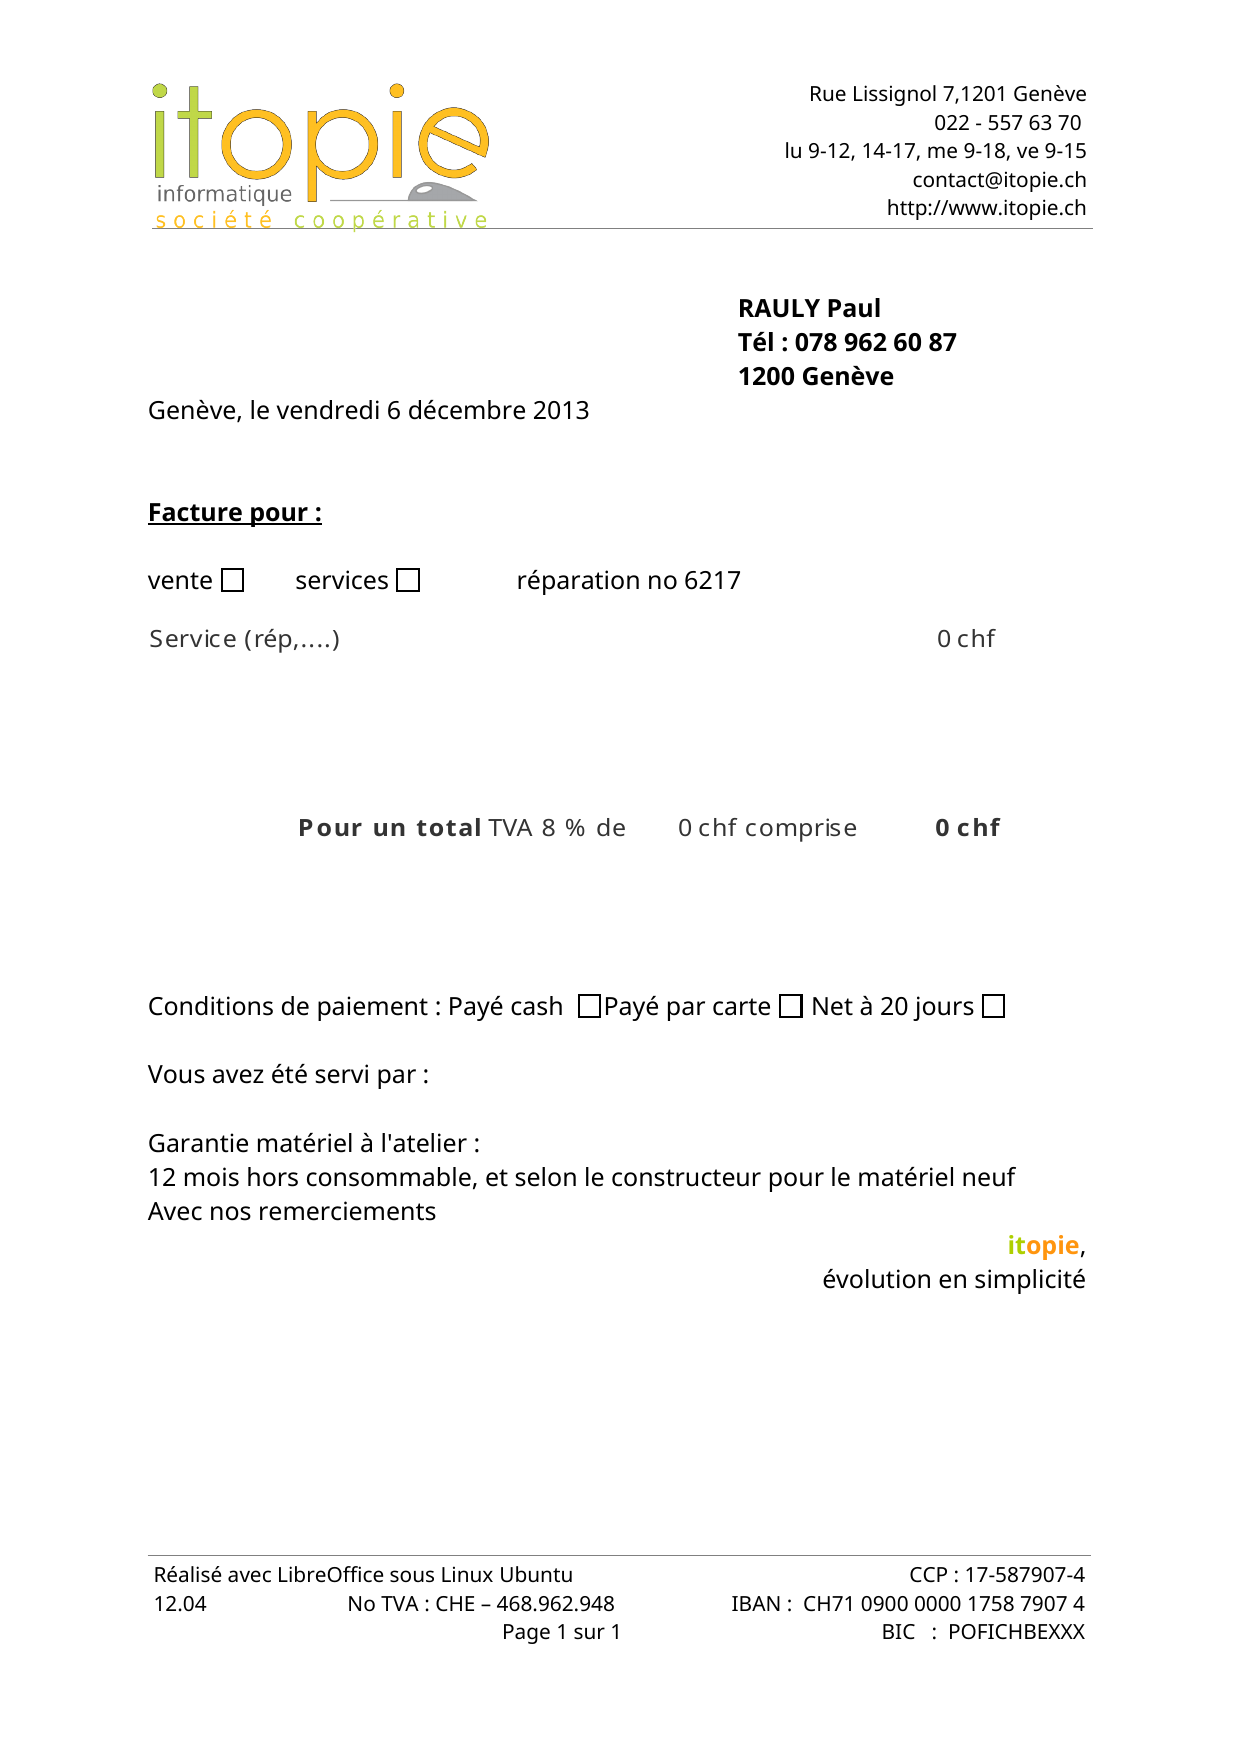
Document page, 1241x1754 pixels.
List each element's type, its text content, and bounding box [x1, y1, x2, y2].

text Garantie matériel à l'atelier : [148, 1125, 1093, 1159]
text Avec nos remerciements [148, 1193, 1093, 1227]
text Genève, le vendredi 6 décembre 2013 [148, 392, 1093, 427]
text évolution en simplicité [148, 1262, 1093, 1296]
text Tél : 078 962 60 87 [148, 324, 1093, 358]
text itopie, [148, 1227, 1093, 1262]
picture [138, 72, 500, 244]
text vente services réparation no 6217 [148, 563, 1093, 597]
text Vous avez été servi par : [148, 1057, 1093, 1091]
text 12 mois hors consommable, et selon le constructeur pour le matériel neuf [148, 1159, 1093, 1193]
text Conditions de paiement : Payé cash Payé par carte Net à 20 jours [148, 989, 1093, 1023]
text RAULY Paul [148, 290, 1093, 324]
text 1200 Genève [148, 358, 1093, 392]
text Facture pour : [148, 495, 1093, 529]
